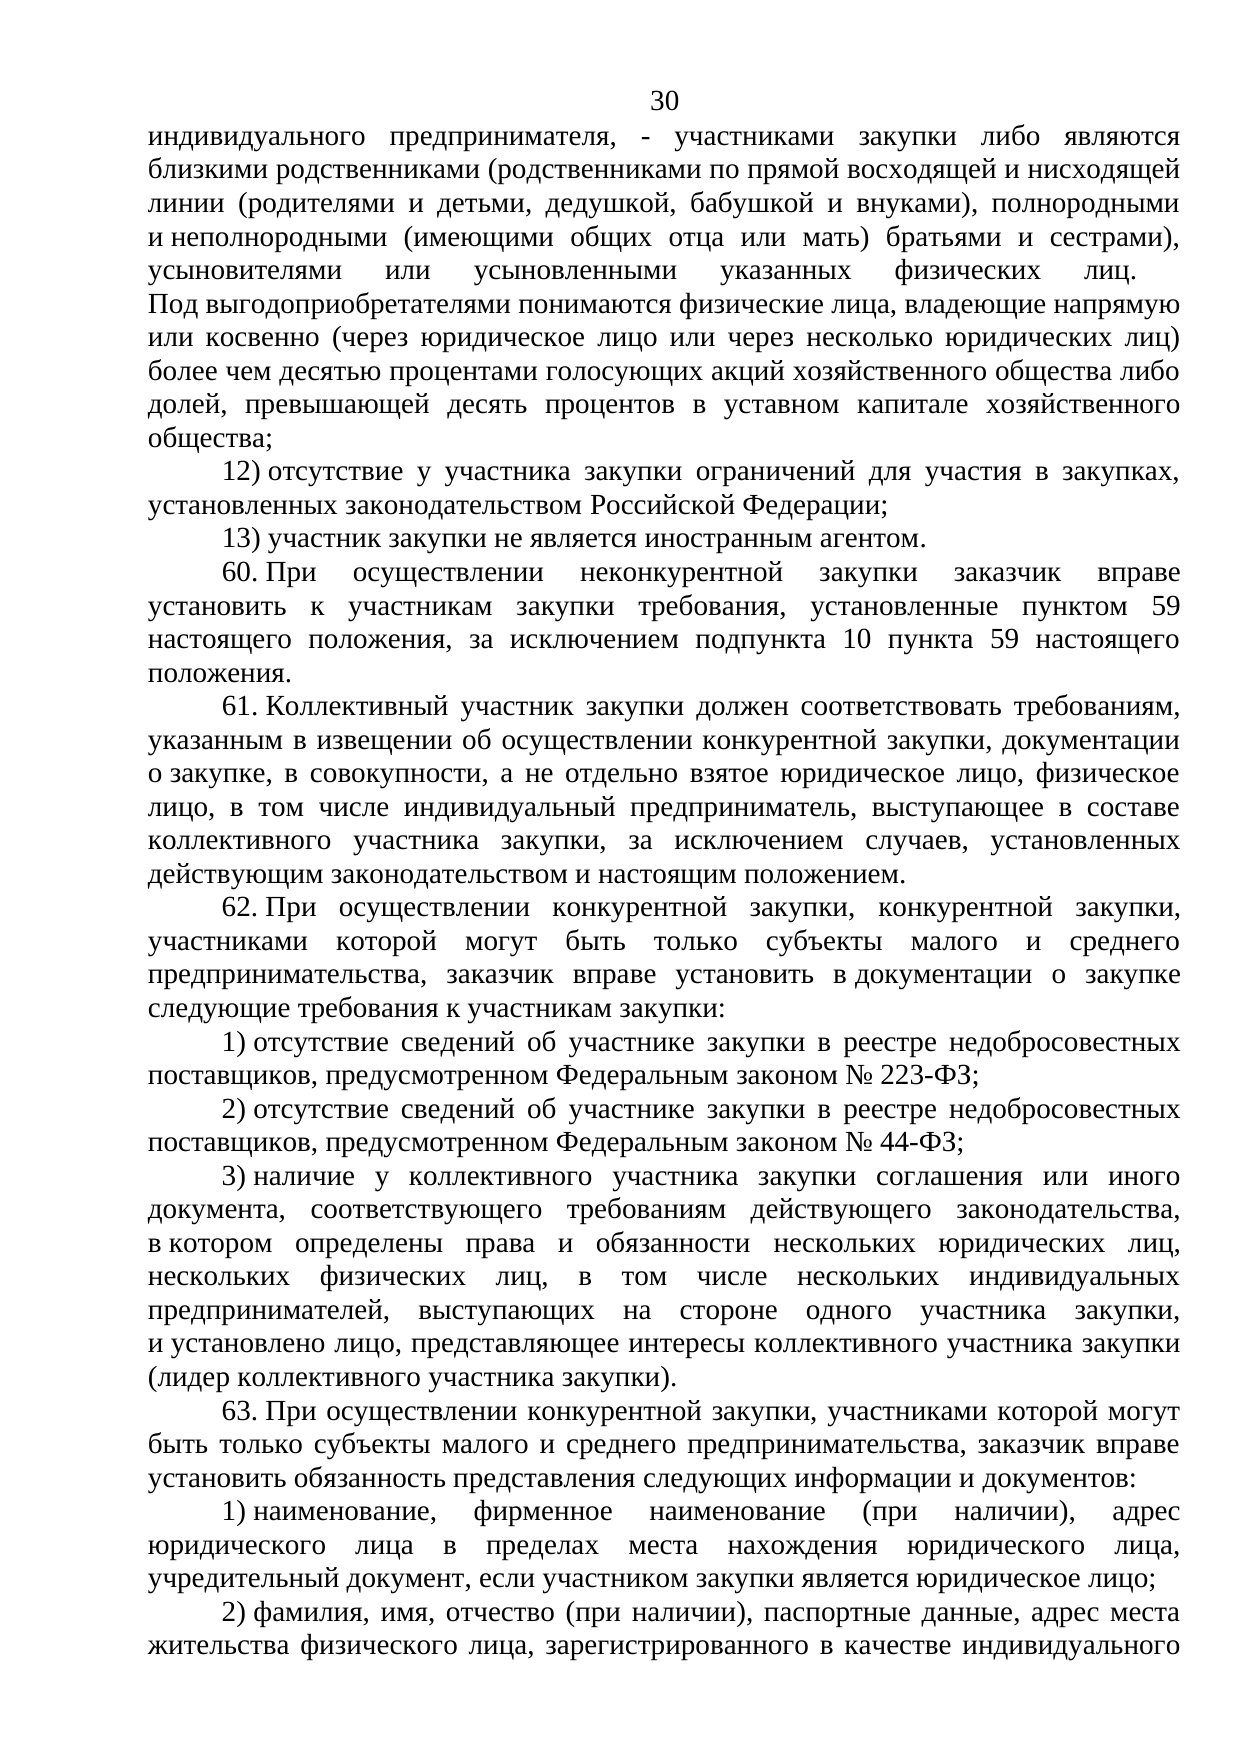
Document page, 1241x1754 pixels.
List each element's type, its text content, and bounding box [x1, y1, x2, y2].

text 1) наименование, фирменное наименование (при наличии), адрес юридического лица в пределах места нахождения юридического лица, учредительный документ, если участником закупки является юридическое лицо; [148, 1493, 1181, 1594]
text 2) фамилия, имя, отчество (при наличии), паспортные данные, адрес места жительства физического лица, зарегистрированного в качестве индивидуального [148, 1594, 1181, 1661]
text 13) участник закупки не является иностранным агентом. [148, 521, 1181, 554]
text 61. Коллективный участник закупки должен соответствовать требованиям, указанным в извещении об осуществлении конкурентной закупки, документации о закупке, в совокупности, а не отдельно взятое юридическое лицо, физическое лицо, в том числе индивидуальный предприниматель, выступающее в составе коллективного участника закупки, за исключением случаев, установленных действующим законодательством и настоящим положением. [148, 688, 1181, 889]
text 63. При осуществлении конкурентной закупки, участниками которой могут быть только субъекты малого и среднего предпринимательства, заказчик вправе установить обязанность представления следующих информации и документов: [148, 1393, 1181, 1493]
text 2) отсутствие сведений об участнике закупки в реестре недобросовестных поставщиков, предусмотренном Федеральным законом № 44-ФЗ; [148, 1091, 1181, 1158]
text 3) наличие у коллективного участника закупки соглашения или иного документа, соответствующего требованиям действующего законодательства, в котором определены права и обязанности нескольких юридических лиц, нескольких физических лиц, в том числе нескольких индивидуальных предпринимателей, выступающих на стороне одного участника закупки, и установлено лицо, представляющее интересы коллективного участника закупки (лидер коллективного участника закупки). [148, 1158, 1181, 1393]
text 12) отсутствие у участника закупки ограничений для участия в закупках, установленных законодательством Российской Федерации; [148, 453, 1181, 521]
text 60. При осуществлении неконкурентной закупки заказчик вправе установить к участникам закупки требования, установленные пунктом 59 настоящего положения, за исключением подпункта 10 пункта 59 настоящего положения. [148, 554, 1181, 688]
text 1) отсутствие сведений об участнике закупки в реестре недобросовестных поставщиков, предусмотренном Федеральным законом № 223-ФЗ; [148, 1024, 1181, 1091]
text индивидуального предпринимателя, - участниками закупки либо являются близкими родственниками (родственниками по прямой восходящей и нисходящей линии (родителями и детьми, дедушкой, бабушкой и внуками), полнородными и неполнородными (имеющими общих отца или мать) братьями и сестрами), усыновителями или усыновленными указанных физических лиц. Под выгодоприобретателями понимаются физические лица, владеющие напрямую или косвенно (через юридическое лицо или через несколько юридических лиц) более чем десятью процентами голосующих акций хозяйственного общества либо долей, превышающей десять процентов в уставном капитале хозяйственного общества; [148, 118, 1181, 453]
text 62. При осуществлении конкурентной закупки, конкурентной закупки, участниками которой могут быть только субъекты малого и среднего предпринимательства, заказчик вправе установить в документации о закупке следующие требования к участникам закупки: [148, 889, 1181, 1024]
